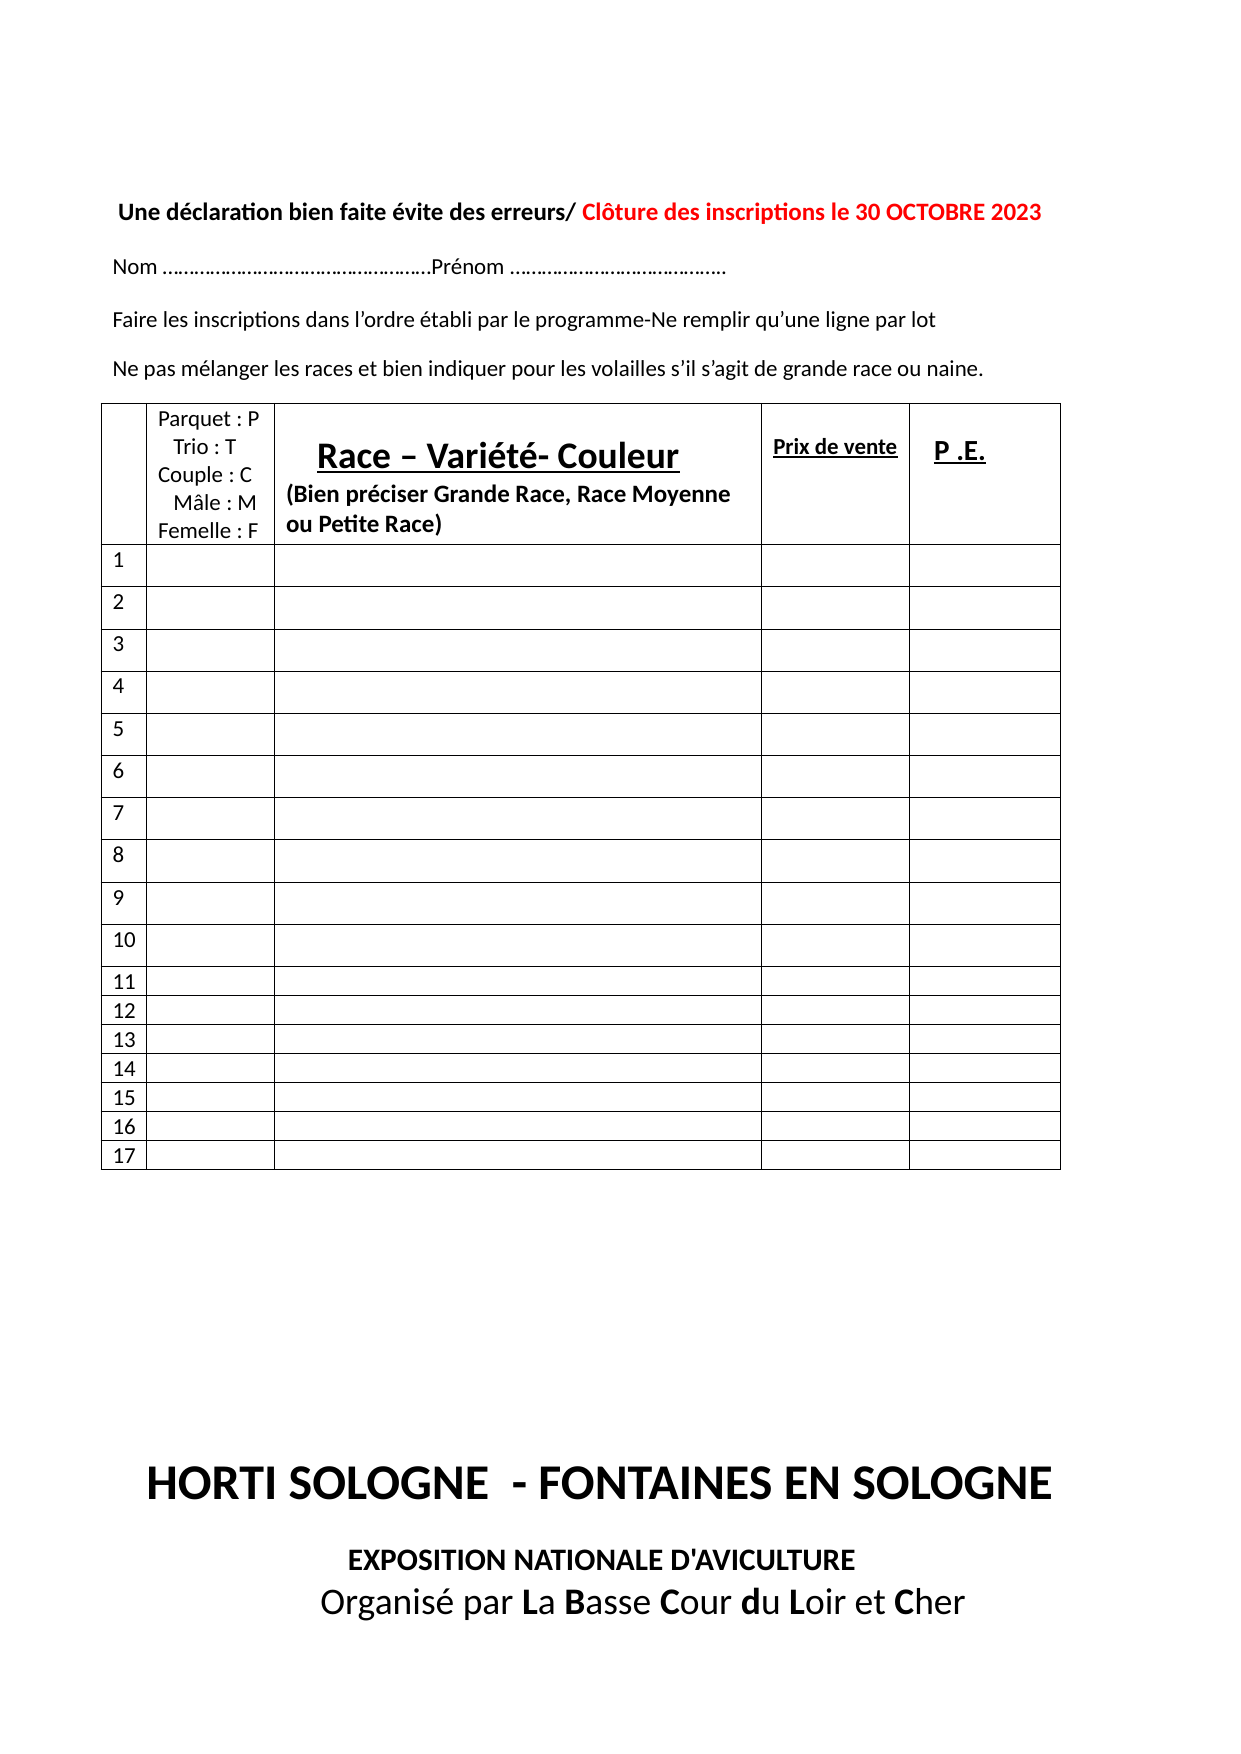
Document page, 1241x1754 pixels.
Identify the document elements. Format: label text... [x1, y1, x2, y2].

table_cell [762, 996, 909, 1024]
table_cell [910, 1054, 1060, 1082]
table_cell [910, 1112, 1060, 1140]
table_cell [147, 587, 274, 628]
table_cell [147, 798, 274, 839]
table_cell 16 [102, 1112, 146, 1140]
table_cell [910, 967, 1060, 995]
table_cell [275, 967, 761, 995]
table_cell [910, 1083, 1060, 1111]
table_header [102, 404, 146, 544]
table_cell [147, 840, 274, 882]
table_header Prix de vente [762, 404, 909, 544]
table_cell [762, 587, 909, 628]
table_cell [762, 798, 909, 839]
table_cell 9 [102, 883, 146, 924]
table_cell [147, 1025, 274, 1053]
table_cell [762, 630, 909, 671]
table_cell [762, 883, 909, 924]
table_cell 11 [102, 967, 146, 995]
table_cell [147, 996, 274, 1024]
table_cell [910, 798, 1060, 839]
table_cell [275, 1141, 761, 1169]
table_cell [147, 545, 274, 586]
table_cell [762, 840, 909, 882]
table_cell [762, 672, 909, 713]
table_cell [762, 1025, 909, 1053]
table_cell [910, 925, 1060, 966]
table_cell 15 [102, 1083, 146, 1111]
table_cell [147, 672, 274, 713]
table_cell [910, 840, 1060, 882]
table_cell [147, 630, 274, 671]
table_cell [910, 545, 1060, 586]
table_header Parquet : P Trio : T Couple : C Mâle : M Femelle : F [147, 404, 274, 544]
table_cell 4 [102, 672, 146, 713]
table_cell [910, 672, 1060, 713]
text EXPOSITION NATIONALE D'AVICULTURE [112, 1539, 1128, 1578]
table_cell [762, 967, 909, 995]
text Nom ……………………………………………Prénom ………………………………….. [112, 252, 1128, 280]
table_cell 6 [102, 756, 146, 797]
table_cell [275, 1083, 761, 1111]
table_cell [147, 756, 274, 797]
table_cell [910, 1141, 1060, 1169]
table_cell [762, 1083, 909, 1111]
table_cell [275, 630, 761, 671]
table_cell [275, 1025, 761, 1053]
table_cell 5 [102, 714, 146, 755]
table_cell 14 [102, 1054, 146, 1082]
table_cell [910, 996, 1060, 1024]
table_cell [275, 756, 761, 797]
text HORTI SOLOGNE - FONTAINES EN SOLOGNE [112, 1451, 1128, 1512]
table_header Race – Variété- Couleur (Bien préciser Grande Race, Race Moyenne ou Petite Race) [275, 404, 761, 544]
table_cell [910, 630, 1060, 671]
table_cell [762, 1112, 909, 1140]
table_cell 7 [102, 798, 146, 839]
table_header P .E. [910, 404, 1060, 544]
table_cell [275, 1112, 761, 1140]
table_cell [910, 883, 1060, 924]
table_cell [762, 925, 909, 966]
text Organisé par La Basse Cour du Loir et Cher [112, 1578, 1128, 1623]
table_cell [147, 967, 274, 995]
table_cell 2 [102, 587, 146, 628]
table_cell [275, 545, 761, 586]
table_cell [147, 1054, 274, 1082]
table_cell [147, 883, 274, 924]
table_cell [275, 840, 761, 882]
table_cell [275, 996, 761, 1024]
table_cell [275, 672, 761, 713]
table_cell [910, 756, 1060, 797]
table_cell 17 [102, 1141, 146, 1169]
table_cell [275, 883, 761, 924]
table_cell 3 [102, 630, 146, 671]
table_cell 13 [102, 1025, 146, 1053]
table_cell 1 [102, 545, 146, 586]
table_cell [762, 1141, 909, 1169]
table_cell [147, 1112, 274, 1140]
table_cell [910, 1025, 1060, 1053]
table_cell [275, 714, 761, 755]
table_cell 10 [102, 925, 146, 966]
table_cell [275, 925, 761, 966]
text Ne pas mélanger les races et bien indiquer pour les volailles s’il s’agit de grande race ou naine. [112, 354, 1128, 382]
table_cell [147, 1083, 274, 1111]
table_cell [910, 587, 1060, 628]
table_cell [762, 756, 909, 797]
table_cell 12 [102, 996, 146, 1024]
table_cell [147, 925, 274, 966]
table_cell 8 [102, 840, 146, 882]
table_cell [275, 587, 761, 628]
table_cell [762, 1054, 909, 1082]
text Une déclaration bien faite évite des erreurs/ Clôture des inscriptions le 30 OCTOBRE 2023 [112, 196, 1128, 227]
text Faire les inscriptions dans l’ordre établi par le programme-Ne remplir qu’une ligne par lot [112, 305, 1128, 333]
table_cell [275, 1054, 761, 1082]
table_cell [762, 714, 909, 755]
table_cell [275, 798, 761, 839]
table_cell [762, 545, 909, 586]
table_cell [147, 714, 274, 755]
table_cell [147, 1141, 274, 1169]
table_cell [910, 714, 1060, 755]
